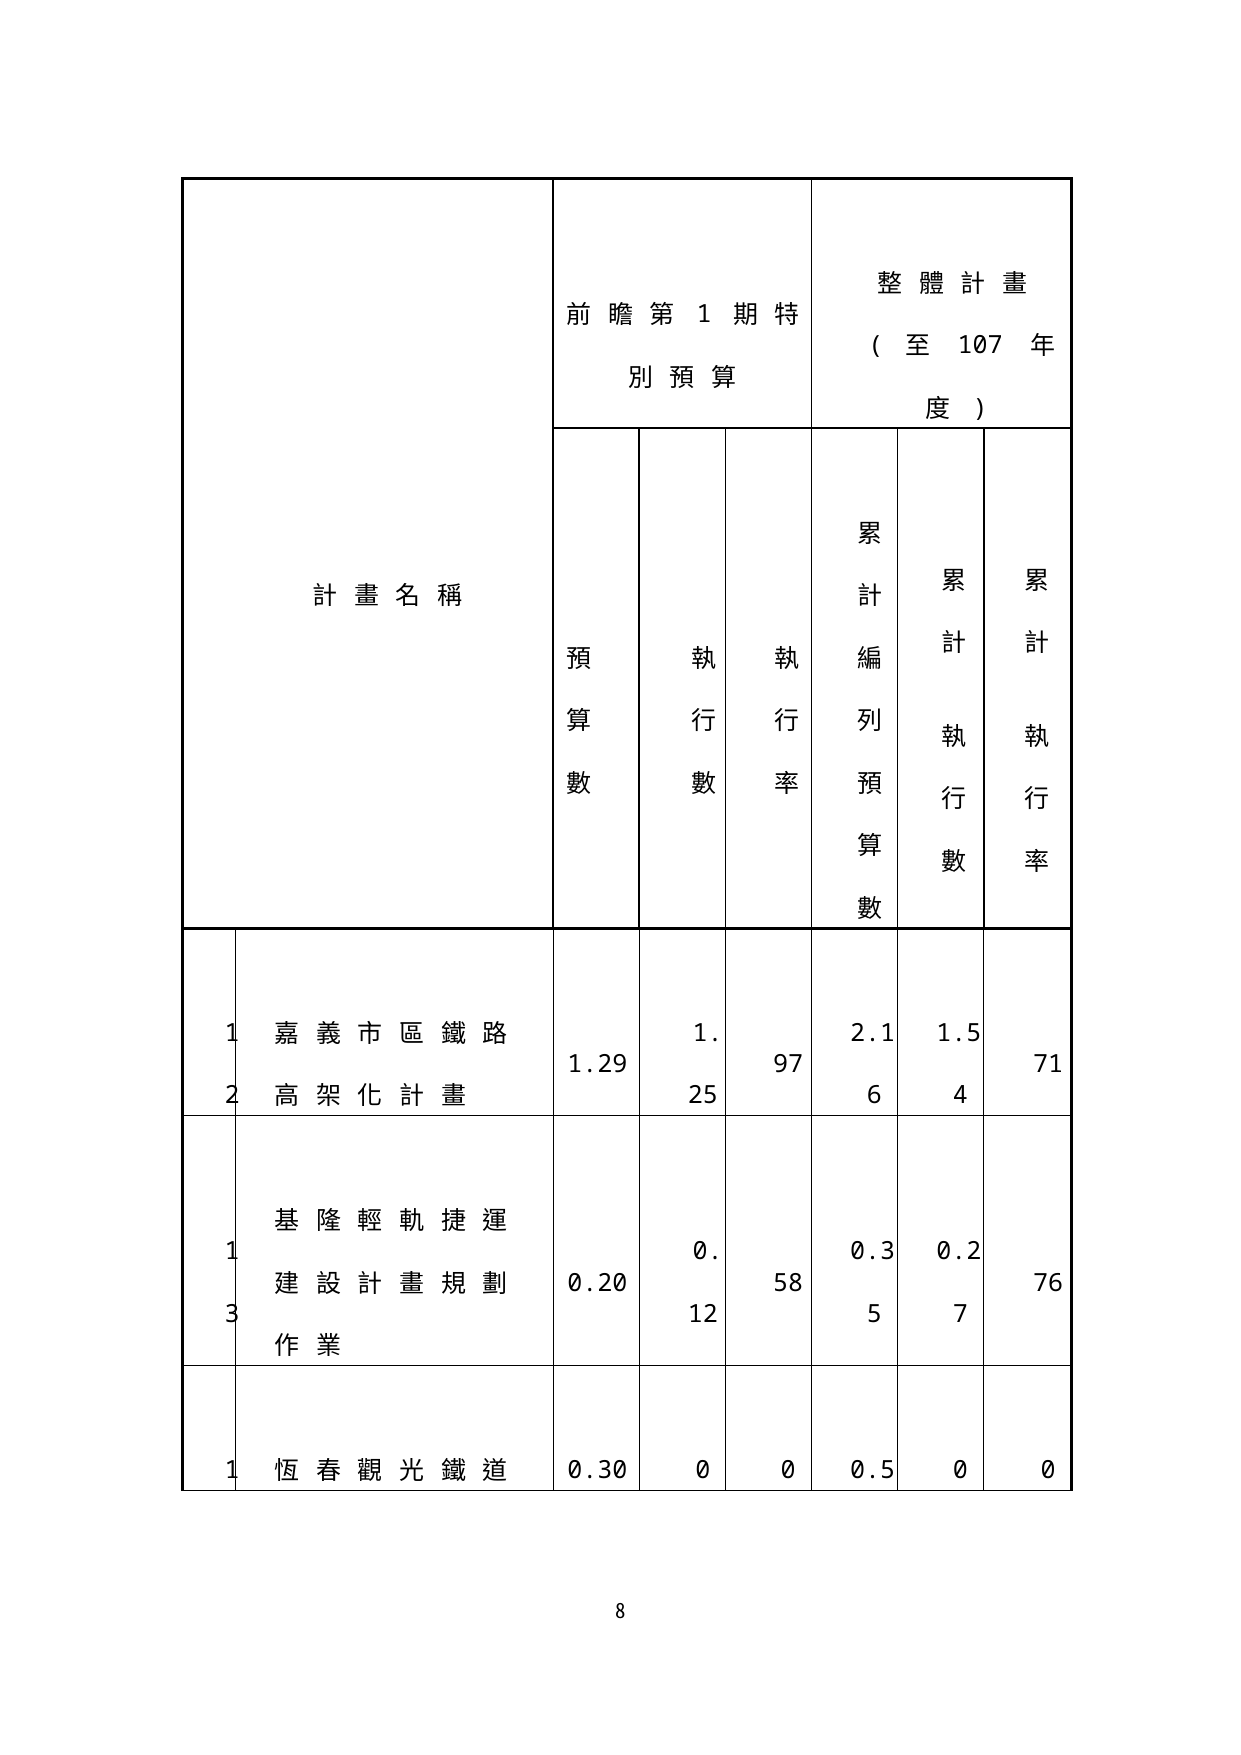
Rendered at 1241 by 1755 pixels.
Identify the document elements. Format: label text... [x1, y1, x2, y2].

table_cell 76 [984, 1116, 1070, 1365]
table_cell 0 [984, 1366, 1070, 1490]
table_cell 累計 執行率 [985, 429, 1070, 927]
table_cell 12 [184, 930, 235, 1115]
table_header 整體計畫(至107年度) [812, 180, 1070, 427]
table_cell 累計 執行數 [898, 429, 983, 927]
table_cell 0 [640, 1366, 725, 1490]
table_cell 58 [726, 1116, 811, 1365]
table_cell 嘉義市區鐵路高架化計畫 [236, 930, 553, 1115]
table_cell 基隆輕軌捷運建設計畫規劃作業 [236, 1116, 553, 1365]
table_cell 1.25 [640, 930, 725, 1115]
table_header 前瞻第1期特別預算 [554, 180, 811, 427]
table_cell 0 [726, 1366, 811, 1490]
table_cell 累計編列預算數 [812, 429, 897, 927]
table_cell 恆春觀光鐵道計畫規劃作業 [236, 1366, 553, 1490]
table_cell 14 [184, 1366, 235, 1490]
table_cell 0 [898, 1366, 983, 1490]
table_cell 1.54 [898, 930, 983, 1115]
table_cell 0.35 [812, 1116, 897, 1365]
table_cell 0.27 [898, 1116, 983, 1365]
table_cell 71 [984, 930, 1070, 1115]
table_cell 13 [184, 1116, 235, 1365]
table_cell 0.5 [812, 1366, 897, 1490]
table_cell 執行數 [640, 429, 725, 927]
table_cell 97 [726, 930, 811, 1115]
table_cell 0.20 [554, 1116, 639, 1365]
table_cell 執行率 [726, 429, 811, 927]
table_cell 0.30 [554, 1366, 639, 1490]
table_cell 預算數 [554, 429, 638, 927]
table_header 計畫名稱 [184, 180, 552, 927]
table_cell 1.29 [554, 930, 639, 1115]
table_cell 0.12 [640, 1116, 725, 1365]
table_cell 2.16 [812, 930, 897, 1115]
